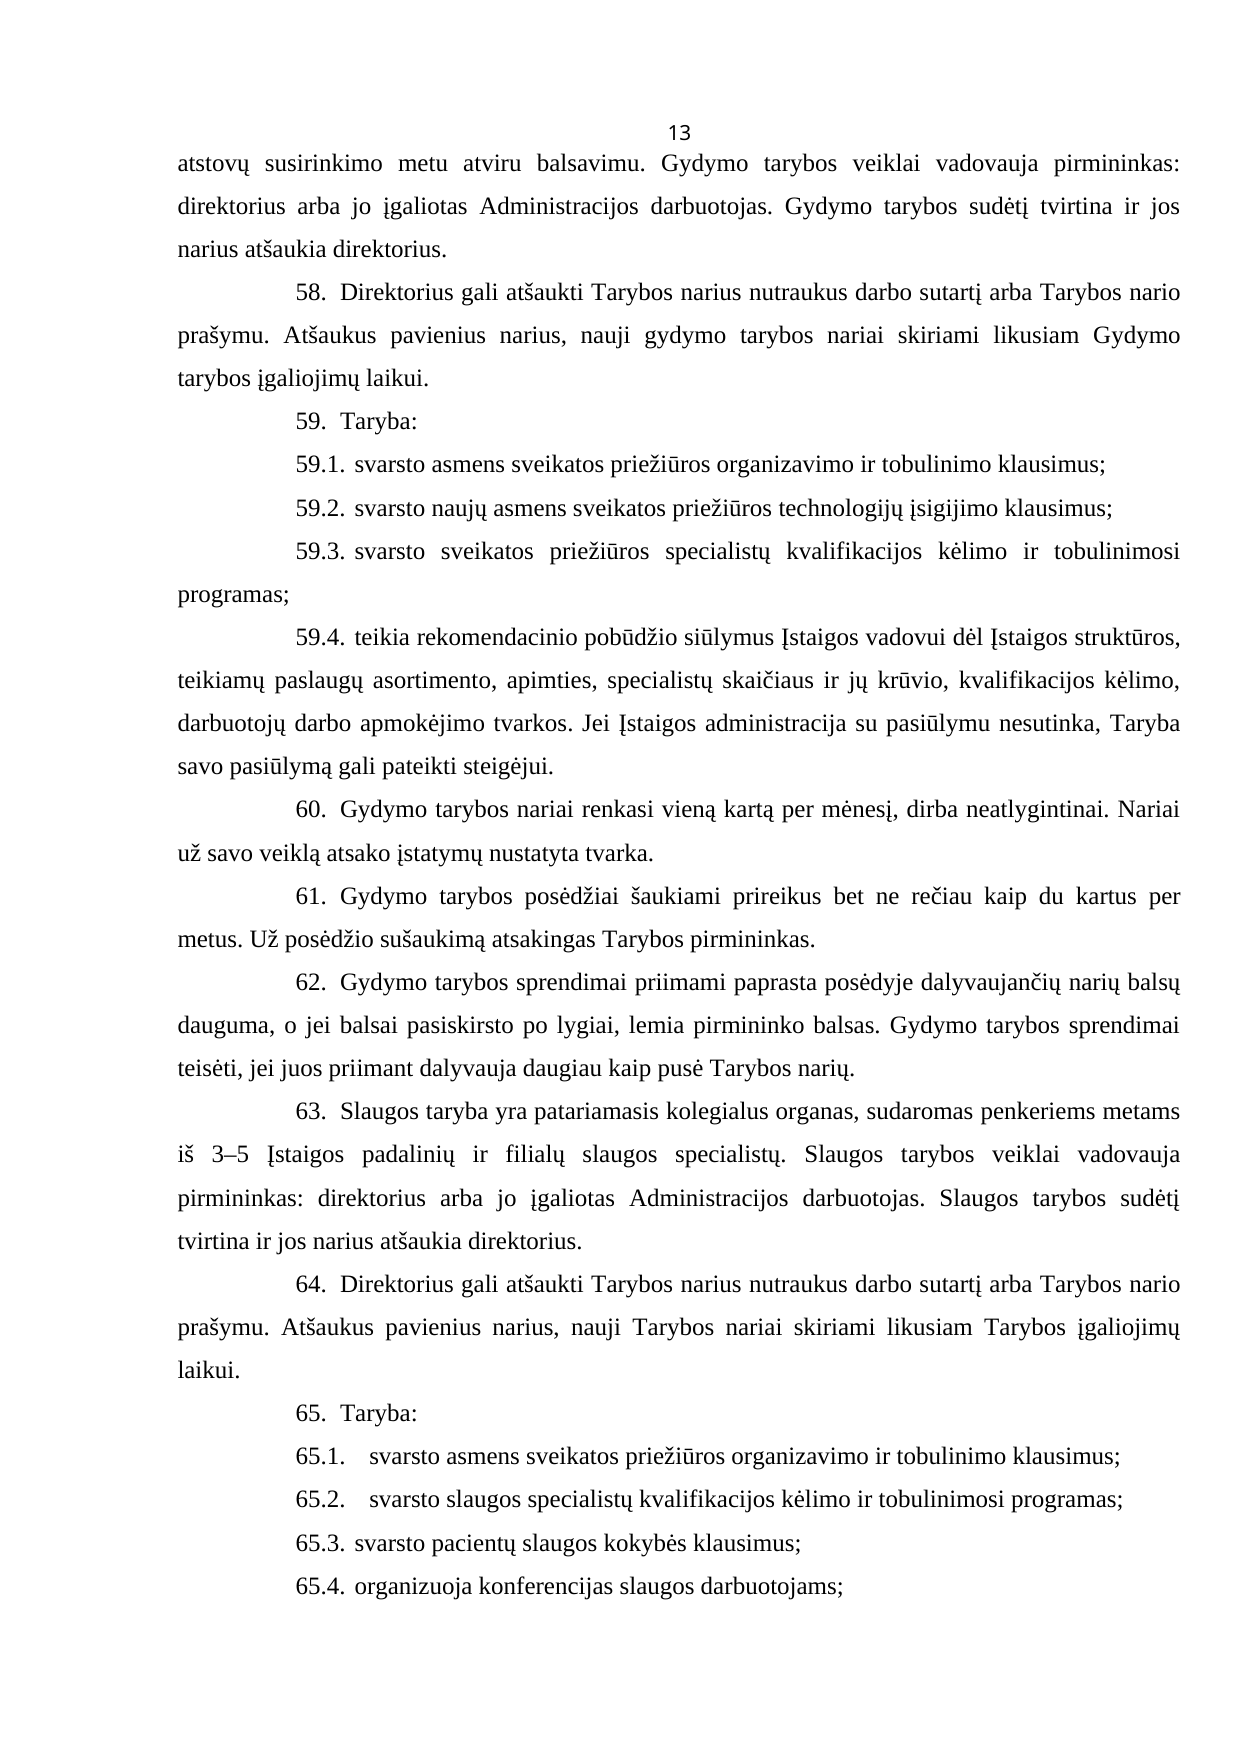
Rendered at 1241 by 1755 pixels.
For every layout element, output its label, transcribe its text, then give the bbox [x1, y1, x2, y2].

text 61. Gydymo tarybos posėdžiai šaukiami prireikus bet ne rečiau kaip du kartus per metus. Už posėdžio sušaukimą atsakingas Tarybos pirmininkas. [177, 881, 1181, 953]
text 62. Gydymo tarybos sprendimai priimami paprasta posėdyje dalyvaujančių narių balsų dauguma, o jei balsai pasiskirsto po lygiai, lemia pirmininko balsas. Gydymo tarybos sprendimai teisėti, jei juos priimant dalyvauja daugiau kaip pusė Tarybos narių. [177, 967, 1181, 1082]
text 59.4. teikia rekomendacinio pobūdžio siūlymus Įstaigos vadovui dėl Įstaigos struktūros, teikiamų paslaugų asortimento, apimties, specialistų skaičiaus ir jų krūvio, kvalifikacijos kėlimo, darbuotojų darbo apmokėjimo tvarkos. Jei Įstaigos administracija su pasiūlymu nesutinka, Taryba savo pasiūlymą gali pateikti steigėjui. [177, 622, 1181, 780]
text 63. Slaugos taryba yra patariamasis kolegialus organas, sudaromas penkeriems metams iš 3–5 Įstaigos padalinių ir filialų slaugos specialistų. Slaugos tarybos veiklai vadovauja pirmininkas: direktorius arba jo įgaliotas Administracijos darbuotojas. Slaugos tarybos sudėtį tvirtina ir jos narius atšaukia direktorius. [177, 1096, 1181, 1254]
text 59. Taryba: [177, 406, 1181, 435]
text 59.3. svarsto sveikatos priežiūros specialistų kvalifikacijos kėlimo ir tobulinimosi programas; [177, 536, 1181, 608]
text 60. Gydymo tarybos nariai renkasi vieną kartą per mėnesį, dirba neatlygintinai. Nariai už savo veiklą atsako įstatymų nustatyta tvarka. [177, 794, 1181, 866]
text 65. Taryba: [177, 1398, 1181, 1427]
text 65.2. svarsto slaugos specialistų kvalifikacijos kėlimo ir tobulinimosi programas; [177, 1484, 1181, 1513]
text 59.2. svarsto naujų asmens sveikatos priežiūros technologijų įsigijimo klausimus; [177, 493, 1181, 521]
text 64. Direktorius gali atšaukti Tarybos narius nutraukus darbo sutartį arba Tarybos nario prašymu. Atšaukus pavienius narius, nauji Tarybos nariai skiriami likusiam Tarybos įgaliojimų laikui. [177, 1269, 1181, 1384]
text 65.4. organizuoja konferencijas slaugos darbuotojams; [177, 1571, 1181, 1599]
text atstovų susirinkimo metu atviru balsavimu. Gydymo tarybos veiklai vadovauja pirmininkas: direktorius arba jo įgaliotas Administracijos darbuotojas. Gydymo tarybos sudėtį tvirtina ir jos narius atšaukia direktorius. [177, 148, 1181, 263]
text 59.1. svarsto asmens sveikatos priežiūros organizavimo ir tobulinimo klausimus; [177, 449, 1181, 478]
text 58. Direktorius gali atšaukti Tarybos narius nutraukus darbo sutartį arba Tarybos nario prašymu. Atšaukus pavienius narius, nauji gydymo tarybos nariai skiriami likusiam Gydymo tarybos įgaliojimų laikui. [177, 277, 1181, 392]
text 65.1. svarsto asmens sveikatos priežiūros organizavimo ir tobulinimo klausimus; [177, 1441, 1181, 1470]
text 65.3. svarsto pacientų slaugos kokybės klausimus; [177, 1528, 1181, 1556]
